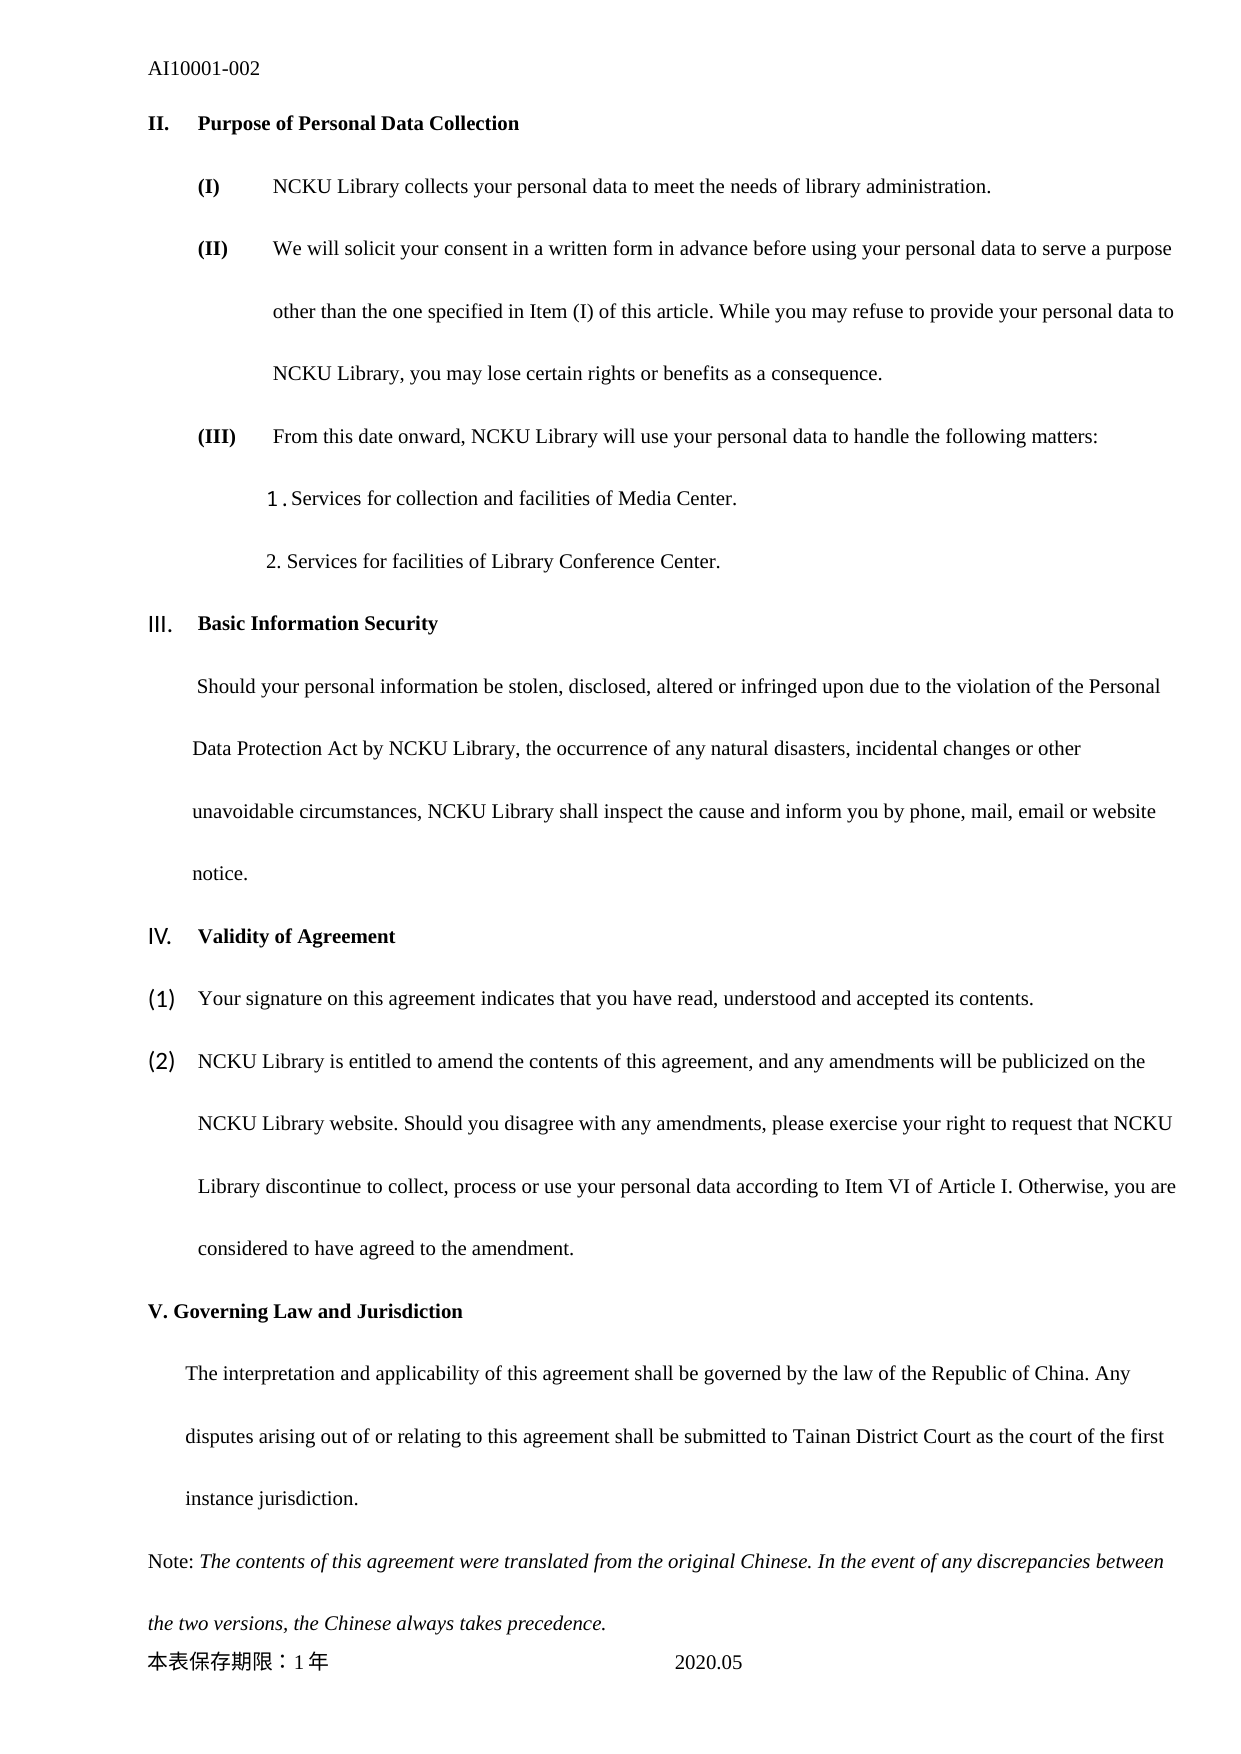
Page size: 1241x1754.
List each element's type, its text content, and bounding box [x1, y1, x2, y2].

text Should your personal information be stolen, disclosed, altered or infringed upon due to the violation of the Personal Data Protection Act by NCKU Library, the occurrence of any natural disasters, incidental changes or other unavoidable circumstances, NCKU Library shall inspect the cause and inform you by phone, mail, email or website notice. [192, 644, 1181, 894]
list Validity of Agreement [148, 894, 1181, 957]
list NCKU Library collects your personal data to meet the needs of library administration. [198, 144, 1197, 207]
list From this date onward, NCKU Library will use your personal data to handle the following matters: [198, 394, 1197, 457]
text 1.Services for collection and facilities of Media Center. [266, 457, 1181, 519]
text Note: The contents of this agreement were translated from the original Chinese. In the event of any discrepancies between the two versions, the Chinese always takes precedence. [148, 1519, 1181, 1644]
list We will solicit your consent in a written form in advance before using your personal data to serve a purpose other than the one specified in Item (I) of this article. While you may refuse to provide your personal data to NCKU Library, you may lose certain rights or benefits as a consequence. [198, 207, 1197, 394]
list Your signature on this agreement indicates that you have read, understood and accepted its contents. [148, 957, 1181, 1019]
text 2. Services for facilities of Library Conference Center. [266, 519, 1181, 582]
list Basic Information Security [148, 582, 1181, 644]
text V. Governing Law and Jurisdiction [148, 1269, 1181, 1332]
list Purpose of Personal Data Collection [148, 82, 1181, 144]
list NCKU Library is entitled to amend the contents of this agreement, and any amendments will be publicized on the NCKU Library website. Should you disagree with any amendments, please exercise your right to request that NCKU Library discontinue to collect, process or use your personal data according to Item VI of Article I. Otherwise, you are considered to have agreed to the amendment. [148, 1019, 1181, 1269]
text The interpretation and applicability of this agreement shall be governed by the law of the Republic of China. Any disputes arising out of or relating to this agreement shall be submitted to Tainan District Court as the court of the first instance jurisdiction. [185, 1332, 1181, 1519]
